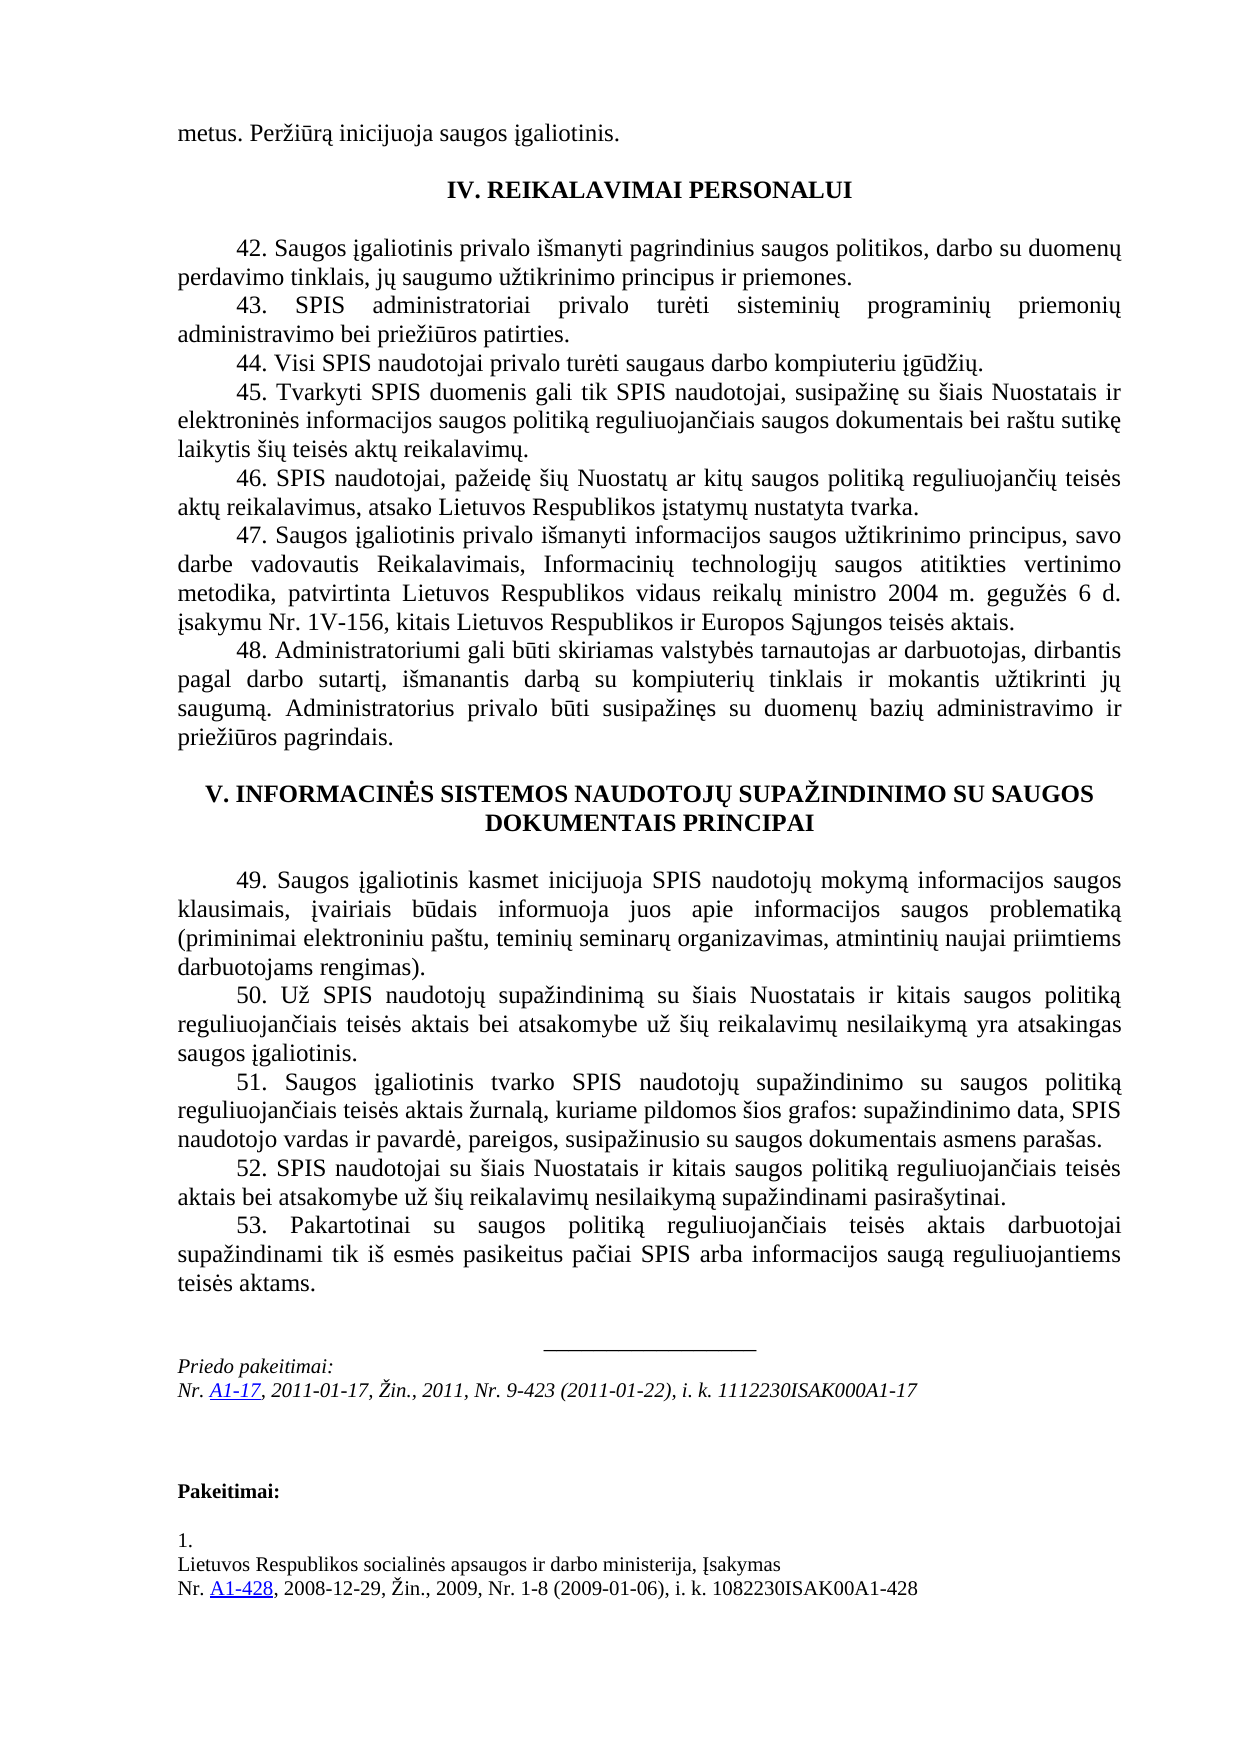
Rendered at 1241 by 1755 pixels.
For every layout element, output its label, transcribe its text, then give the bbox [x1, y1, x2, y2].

text 1. [177, 1527, 1122, 1552]
text V. INFORMACINĖS SISTEMOS NAUDOTOJŲ SUPAŽINDINIMO SU SAUGOS DOKUMENTAIS PRINCIPAI [177, 779, 1122, 837]
text _________________ [177, 1326, 1122, 1354]
text 48. Administratoriumi gali būti skiriamas valstybės tarnautojas ar darbuotojas, dirbantis pagal darbo sutartį, išmanantis darbą su kompiuterių tinklais ir mokantis užtikrinti jų saugumą. Administratorius privalo būti susipažinęs su duomenų bazių administravimo ir priežiūros pagrindais. [177, 636, 1122, 751]
text 45. Tvarkyti SPIS duomenis gali tik SPIS naudotojai, susipažinę su šiais Nuostatais ir elektroninės informacijos saugos politiką reguliuojančiais saugos dokumentais bei raštu sutikę laikytis šių teisės aktų reikalavimų. [177, 377, 1122, 463]
text 52. SPIS naudotojai su šiais Nuostatais ir kitais saugos politiką reguliuojančiais teisės aktais bei atsakomybe už šių reikalavimų nesilaikymą supažindinami pasirašytinai. [177, 1153, 1122, 1211]
text 47. Saugos įgaliotinis privalo išmanyti informacijos saugos užtikrinimo principus, savo darbe vadovautis Reikalavimais, Informacinių technologijų saugos atitikties vertinimo metodika, patvirtinta Lietuvos Respublikos vidaus reikalų ministro 2004 m. gegužės 6 d. įsakymu Nr. 1V-156, kitais Lietuvos Respublikos ir Europos Sąjungos teisės aktais. [177, 521, 1122, 636]
text Lietuvos Respublikos socialinės apsaugos ir darbo ministerija, Įsakymas [177, 1552, 1122, 1576]
text 42. Saugos įgaliotinis privalo išmanyti pagrindinius saugos politikos, darbo su duomenų perdavimo tinklais, jų saugumo užtikrinimo principus ir priemones. [177, 233, 1122, 291]
text 49. Saugos įgaliotinis kasmet inicijuoja SPIS naudotojų mokymą informacijos saugos klausimais, įvairiais būdais informuoja juos apie informacijos saugos problematiką (priminimai elektroniniu paštu, teminių seminarų organizavimas, atmintinių naujai priimtiems darbuotojams rengimas). [177, 866, 1122, 981]
text Nr. A1-17, 2011-01-17, Žin., 2011, Nr. 9-423 (2011-01-22), i. k. 1112230ISAK000A1-17 [177, 1378, 1122, 1402]
text 53. Pakartotinai su saugos politiką reguliuojančiais teisės aktais darbuotojai supažindinami tik iš esmės pasikeitus pačiai SPIS arba informacijos saugą reguliuojantiems teisės aktams. [177, 1211, 1122, 1297]
text IV. REIKALAVIMAI PERSONALUI [177, 176, 1122, 204]
text metus. Peržiūrą inicijuoja saugos įgaliotinis. [177, 118, 1122, 147]
text Pakeitimai: [177, 1479, 1122, 1503]
text Priedo pakeitimai: [177, 1354, 1122, 1378]
text Nr. A1-428, 2008-12-29, Žin., 2009, Nr. 1-8 (2009-01-06), i. k. 1082230ISAK00A1-428 [177, 1576, 1122, 1600]
text 50. Už SPIS naudotojų supažindinimą su šiais Nuostatais ir kitais saugos politiką reguliuojančiais teisės aktais bei atsakomybe už šių reikalavimų nesilaikymą yra atsakingas saugos įgaliotinis. [177, 981, 1122, 1067]
text 44. Visi SPIS naudotojai privalo turėti saugaus darbo kompiuteriu įgūdžių. [177, 348, 1122, 377]
text 51. Saugos įgaliotinis tvarko SPIS naudotojų supažindinimo su saugos politiką reguliuojančiais teisės aktais žurnalą, kuriame pildomos šios grafos: supažindinimo data, SPIS naudotojo vardas ir pavardė, pareigos, susipažinusio su saugos dokumentais asmens parašas. [177, 1067, 1122, 1153]
text 46. SPIS naudotojai, pažeidę šių Nuostatų ar kitų saugos politiką reguliuojančių teisės aktų reikalavimus, atsako Lietuvos Respublikos įstatymų nustatyta tvarka. [177, 463, 1122, 521]
text 43. SPIS administratoriai privalo turėti sisteminių programinių priemonių administravimo bei priežiūros patirties. [177, 291, 1122, 348]
